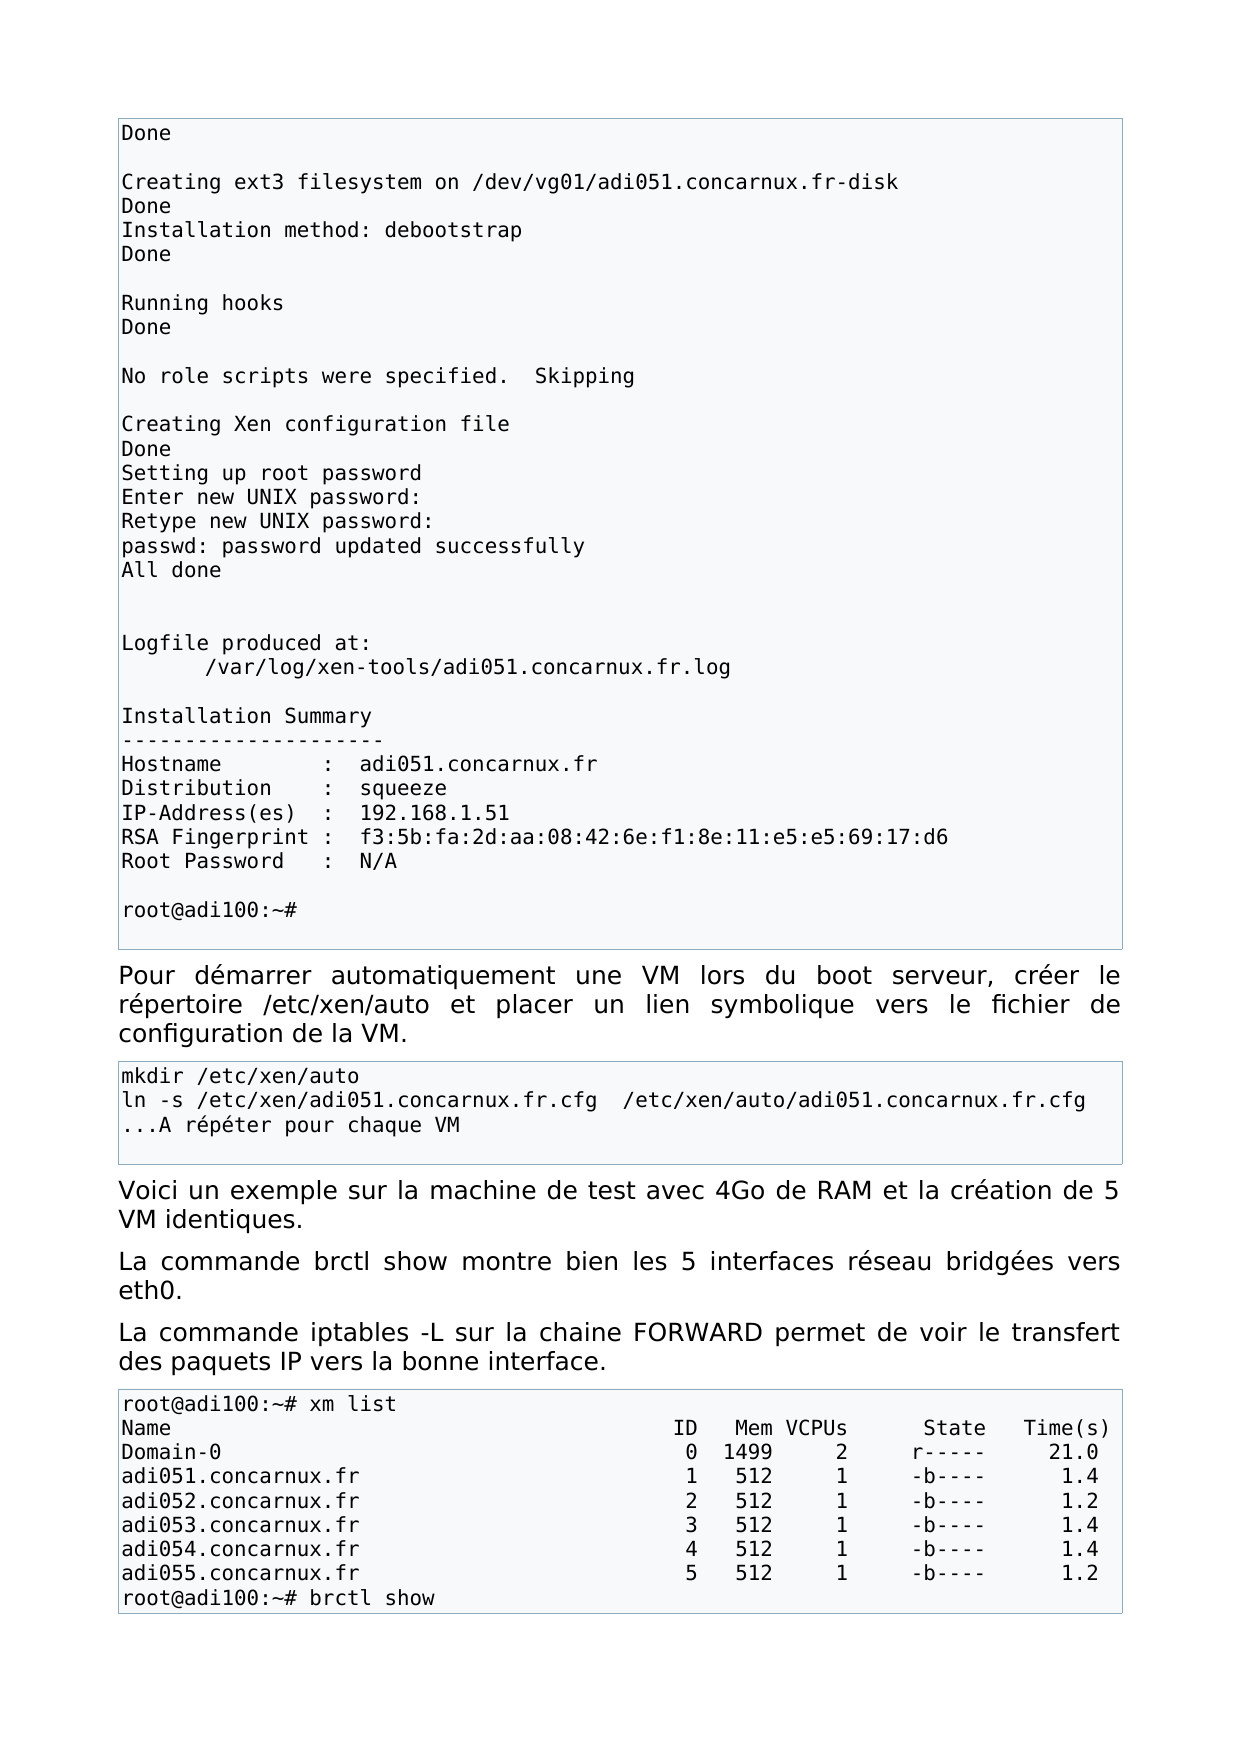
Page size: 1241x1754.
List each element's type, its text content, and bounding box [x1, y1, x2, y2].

text La commande brctl show montre bien les 5 interfaces réseau bridgées vers eth0. [118, 1247, 1122, 1305]
text Pour démarrer automatiquement une VM lors du boot serveur, créer le répertoire /etc/xen/auto et placer un lien symbolique vers le fichier de configuration de la VM. [118, 961, 1122, 1049]
text La commande iptables -L sur la chaine FORWARD permet de voir le transfert des paquets IP vers la bonne interface. [118, 1318, 1122, 1376]
text root@adi100:~# xm list Name ID Mem VCPUs State Time(s) Domain-0 0 1499 2 r----- 21.0 adi051.concarnux.fr 1 512 1 -b---- 1.4 adi052.concarnux.fr 2 512 1 -b---- 1.2 adi053.concarnux.fr 3 512 1 -b---- 1.4 adi054.concarnux.fr 4 512 1 -b---- 1.4 adi055.concarnux.fr 5 512 1 -b---- 1.2 root@adi100:~# brctl show [119, 1390, 1122, 1613]
text Voici un exemple sur la machine de test avec 4Go de RAM et la création de 5 VM identiques. [118, 1176, 1122, 1234]
text mkdir /etc/xen/auto ln -s /etc/xen/adi051.concarnux.fr.cfg /etc/xen/auto/adi051.concarnux.fr.cfg ...A répéter pour chaque VM [119, 1062, 1122, 1164]
text Done Creating ext3 filesystem on /dev/vg01/adi051.concarnux.fr-disk Done Installation method: debootstrap Done Running hooks Done No role scripts were specified. Skipping Creating Xen configuration file Done Setting up root password Enter new UNIX password: Retype new UNIX password: passwd: password updated successfully All done Logfile produced at: /var/log/xen-tools/adi051.concarnux.fr.log Installation Summary --------------------- Hostname : adi051.concarnux.fr Distribution : squeeze IP-Address(es) : 192.168.1.51 RSA Fingerprint : f3:5b:fa:2d:aa:08:42:6e:f1:8e:11:e5:e5:69:17:d6 Root Password : N/A root@adi100:~# [119, 119, 1122, 949]
